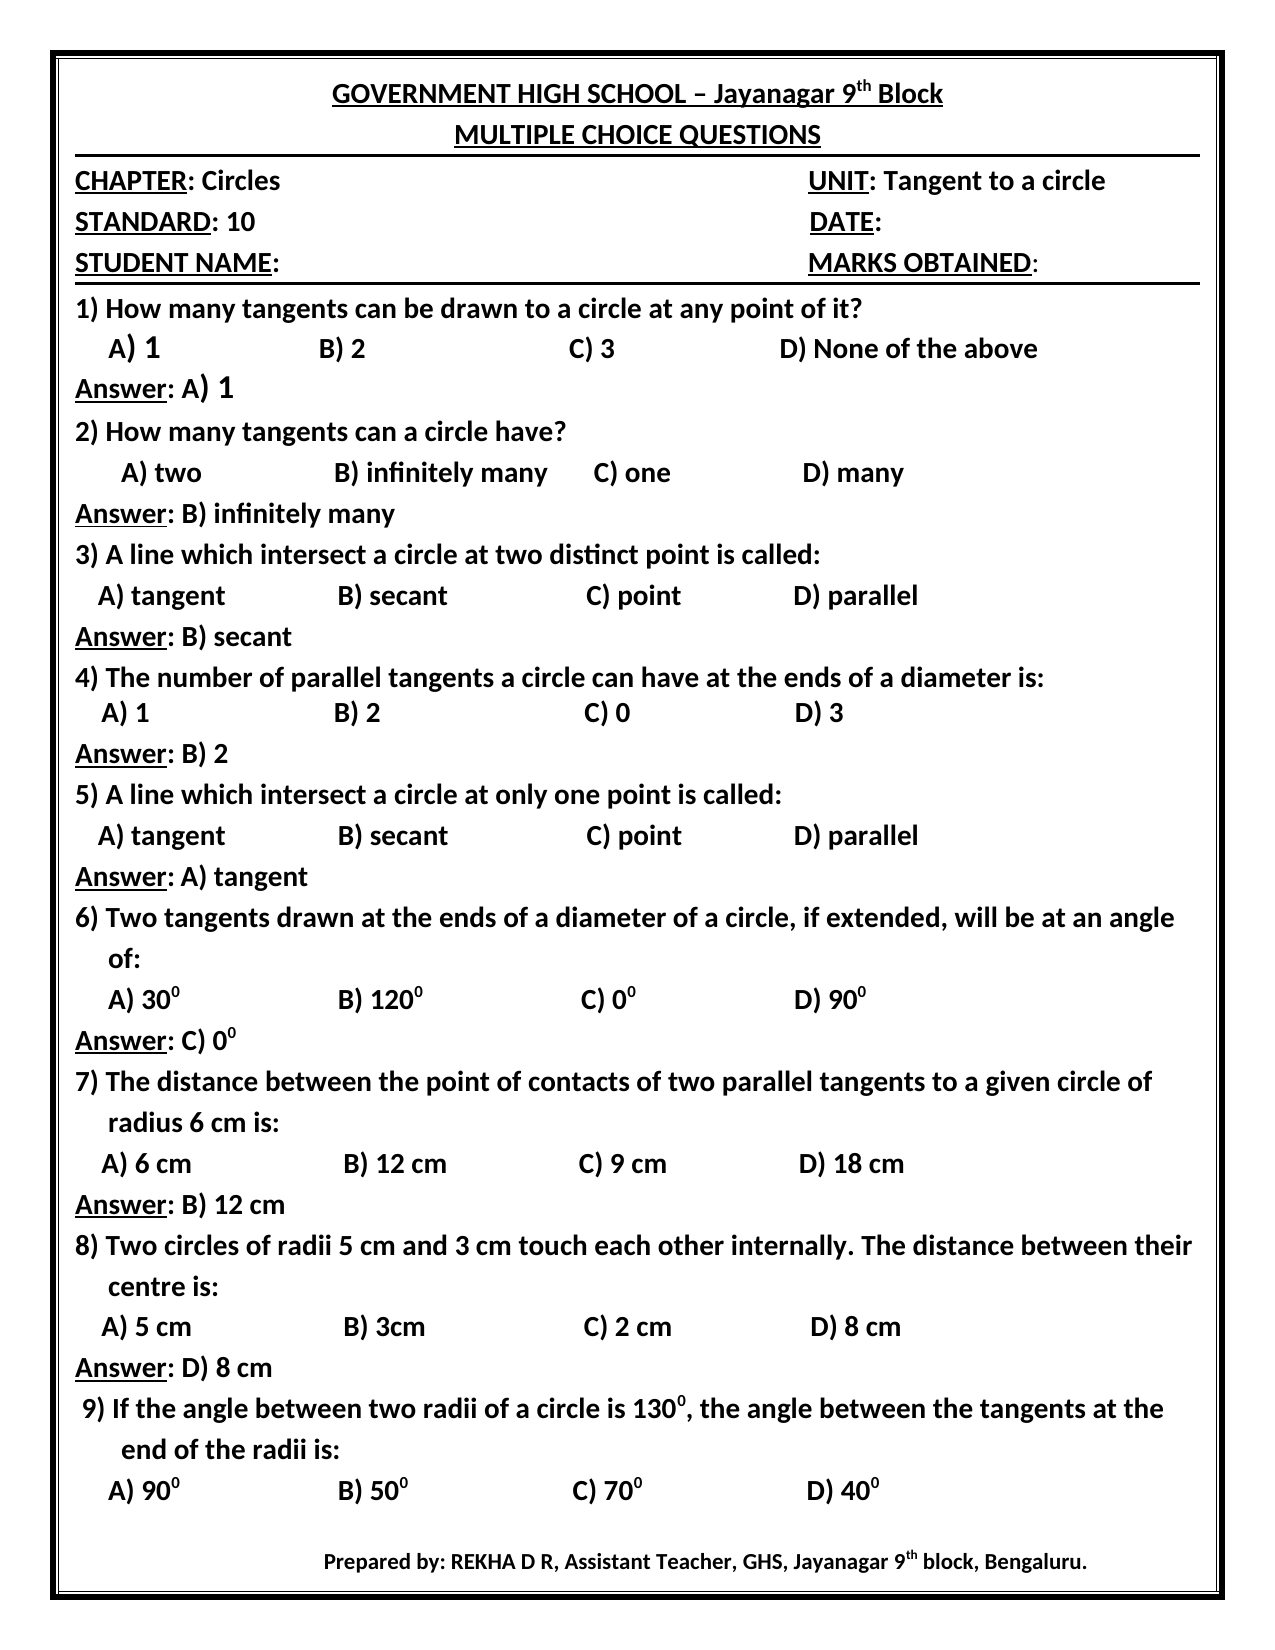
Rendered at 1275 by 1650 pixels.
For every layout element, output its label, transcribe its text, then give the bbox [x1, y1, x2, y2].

text Answer: A) 1 ­­­­­­­­­­­­­­­­­­­­­­­­­ [75, 366, 1200, 407]
text A) tangent B) secant C) point D) parallel [75, 817, 1200, 853]
text STANDARD: 10 DATE: [75, 203, 1200, 239]
text GOVERNMENT HIGH SCHOOL – Jayanagar 9th Block [75, 75, 1200, 111]
text 2) How many tangents can a circle have? [75, 413, 1200, 449]
text Answer: D) 8 cm ­­­­­­­­­­­­­­­­­­­­­­­ [75, 1349, 1200, 1385]
text Answer: ­­­­­­­­­­­­­­­­­­­­­­­B) 2 [75, 735, 1200, 771]
text STUDENT NAME: MARKS OBTAINED: [75, 244, 1200, 282]
text MULTIPLE CHOICE QUESTIONS [75, 116, 1200, 154]
text end of the radii is: [75, 1431, 1200, 1467]
text centre is: [75, 1268, 1200, 1303]
text A) 5 cm B) 3cm C) 2 cm D) 8 cm [75, 1308, 1200, 1344]
text A) 900 B) 500 C) 700 D) 400 [75, 1472, 1200, 1508]
text 7) The distance between the point of contacts of two parallel tangents to a given circle of [75, 1063, 1200, 1098]
text Answer: B) infinitely many [75, 495, 1200, 531]
text A) 300 B) 1200 C) 00 D) 900 [75, 981, 1200, 1017]
text A) two B) infinitely many C) one D) many [75, 454, 1200, 490]
text 8) Two circles of radii 5 cm and 3 cm touch each other internally. The distance between their [75, 1227, 1200, 1262]
text radius 6 cm is: [75, 1104, 1200, 1139]
text A) 1 B) 2 C) 0 D) 3 [75, 694, 1200, 730]
text 6) Two tangents drawn at the ends of a diameter of a circle, if extended, will be at an angle [75, 899, 1200, 935]
text 3) A line which intersect a circle at two distinct point is called: [75, 536, 1200, 572]
text 4) The number of parallel tangents a circle can have at the ends of a diameter is: [75, 659, 1200, 694]
text Answer: B) 12 cm ­­­­­­­­­­­­­­­­­­­­­­­­­ [75, 1186, 1200, 1221]
text Answer: C) 00 ­­­­­­­­­­­­­­­­­­­­­­­­­ [75, 1022, 1200, 1058]
text 5) A line which intersect a circle at only one point is called: [75, 776, 1200, 812]
text A) 1 B) 2 C) 3 D) None of the above [75, 326, 1200, 366]
text 9) If the angle between two radii of a circle is 1300, the angle between the tangents at the [75, 1390, 1200, 1426]
text Answer: A) tangent ­­­­­­­­­­­­­­­­­­­­­­­ [75, 858, 1200, 894]
text A) 6 cm B) 12 cm C) 9 cm D) 18 cm [75, 1145, 1200, 1180]
text CHAPTER: Circles UNIT: Tangent to a circle [75, 162, 1200, 198]
text A) tangent B) secant C) point D) parallel [75, 577, 1200, 613]
text Answer: B) secant ­­­­­­­­­­­­­­­­­­­­­­­­­ [75, 618, 1200, 653]
text 1) How many tangents can be drawn to a circle at any point of it? [75, 290, 1200, 326]
text of: [75, 940, 1200, 976]
